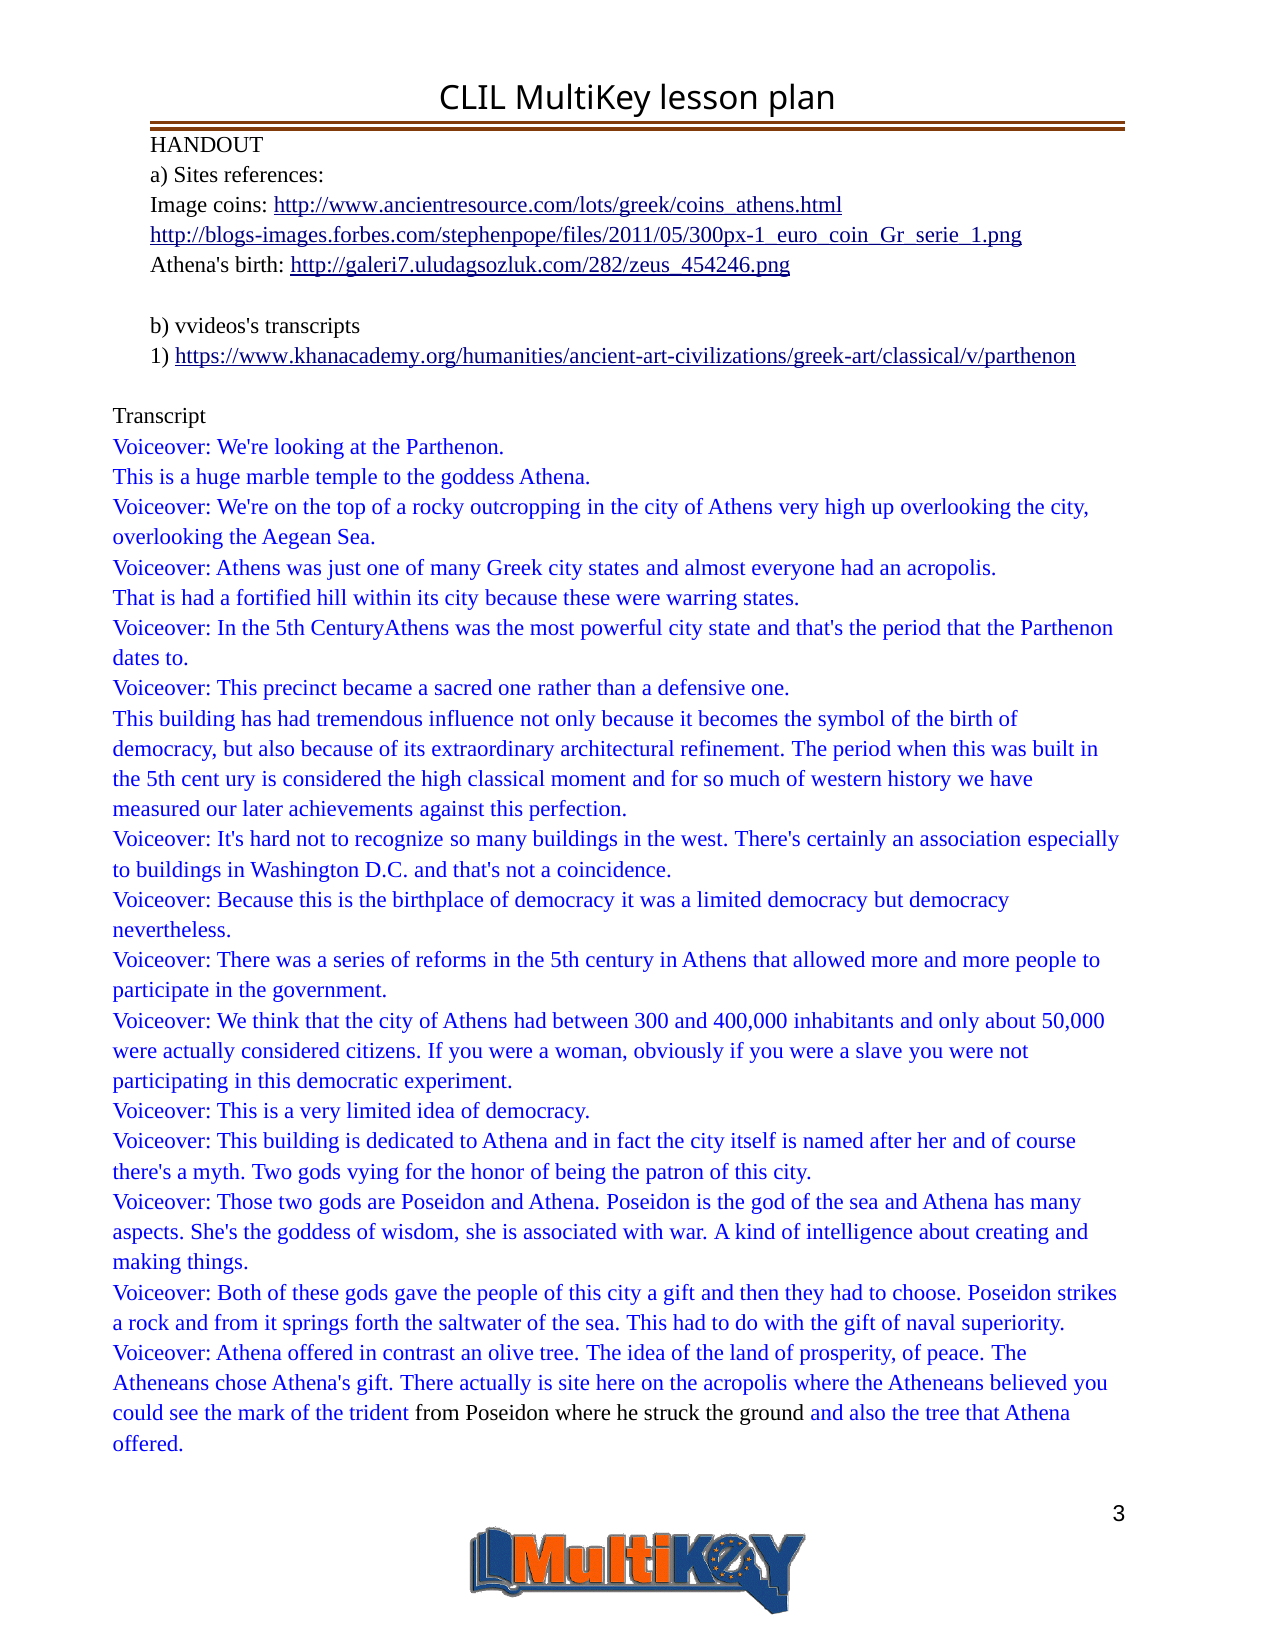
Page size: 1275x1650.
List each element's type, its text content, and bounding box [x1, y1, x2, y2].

text http://blogs-images.forbes.com/stephenpope/files/2011/05/300px-1_euro_coin_Gr_serie_1.png [150, 221, 1125, 248]
text a) Sites references: [150, 161, 1125, 187]
text Voiceover: We're on the top of a rocky outcropping in the city of Athens very high up overlooking the city, overlooking the Aegean Sea. [112, 493, 1125, 550]
text Voiceover: This precinct became a sacred one rather than a defensive one. [112, 674, 1125, 701]
text Voiceover: This building is dedicated to Athena and in fact the city itself is named after her and of course there's a myth. Two gods vying for the honor of being the patron of this city. [112, 1127, 1125, 1184]
text b) vvideos's transcripts [150, 312, 1125, 338]
text Voiceover: This is a very limited idea of democracy. [112, 1097, 1125, 1124]
text This is a huge marble temple to the goddess Athena. [112, 463, 1125, 489]
text Voiceover: Both of these gods gave the people of this city a gift and then they had to choose. Poseidon strikes a rock and from it springs forth the saltwater of the sea. This had to do with the gift of naval superiority. Voiceover: Athena offered in contrast an olive tree. The idea of the land of prosperity, of peace. The Atheneans chose Athena's gift. There actually is site here on the acropolis where the Atheneans believed you could see the mark of the trident from Poseidon where he struck the ground and also the tree that Athena offered. [112, 1278, 1125, 1456]
text 1) https://www.khanacademy.org/humanities/ancient-art-civilizations/greek-art/classical/v/parthenon [150, 342, 1125, 368]
text Voiceover: In the 5th CenturyAthens was the most powerful city state and that's the period that the Parthenon dates to. [112, 614, 1125, 671]
text Image coins: http://www.ancientresource.com/lots/greek/coins_athens.html [150, 191, 1125, 217]
text Voiceover: Athens was just one of many Greek city states and almost everyone had an acropolis. [112, 553, 1125, 580]
text Voiceover: Those two gods are Poseidon and Athena. Poseidon is the god of the sea and Athena has many aspects. She's the goddess of wisdom, she is associated with war. A kind of intelligence about creating and making things. [112, 1188, 1125, 1275]
text Voiceover: There was a series of reforms in the 5th century in Athens that allowed more and more people to participate in the government. [112, 946, 1125, 1003]
text Athena's birth: http://galeri7.uludagsozluk.com/282/zeus_454246.png [150, 251, 1125, 278]
text Voiceover: Because this is the birthplace of democracy it was a limited democracy but democracy nevertheless. [112, 886, 1125, 942]
text Voiceover: We think that the city of Athens had between 300 and 400,000 inhabitants and only about 50,000 were actually considered citizens. If you were a woman, obviously if you were a slave you were not participating in this democratic experiment. [112, 1007, 1125, 1093]
text HANDOUT [150, 131, 1125, 157]
text This building has had tremendous influence not only because it becomes the symbol of the birth of democracy, but also because of its extraordinary architectural refinement. The period when this was built in the 5th cent ury is considered the high classical moment and for so much of western history we have measured our later achievements against this perfection. [112, 704, 1125, 822]
text Transcript [112, 402, 1125, 429]
text Voiceover: We're looking at the Parthenon. [112, 433, 1125, 459]
text That is had a fortified hill within its city because these were warring states. [112, 584, 1125, 610]
text Voiceover: It's hard not to recognize so many buildings in the west. There's certainly an association especially to buildings in Washington D.C. and that's not a coincidence. [112, 825, 1125, 882]
